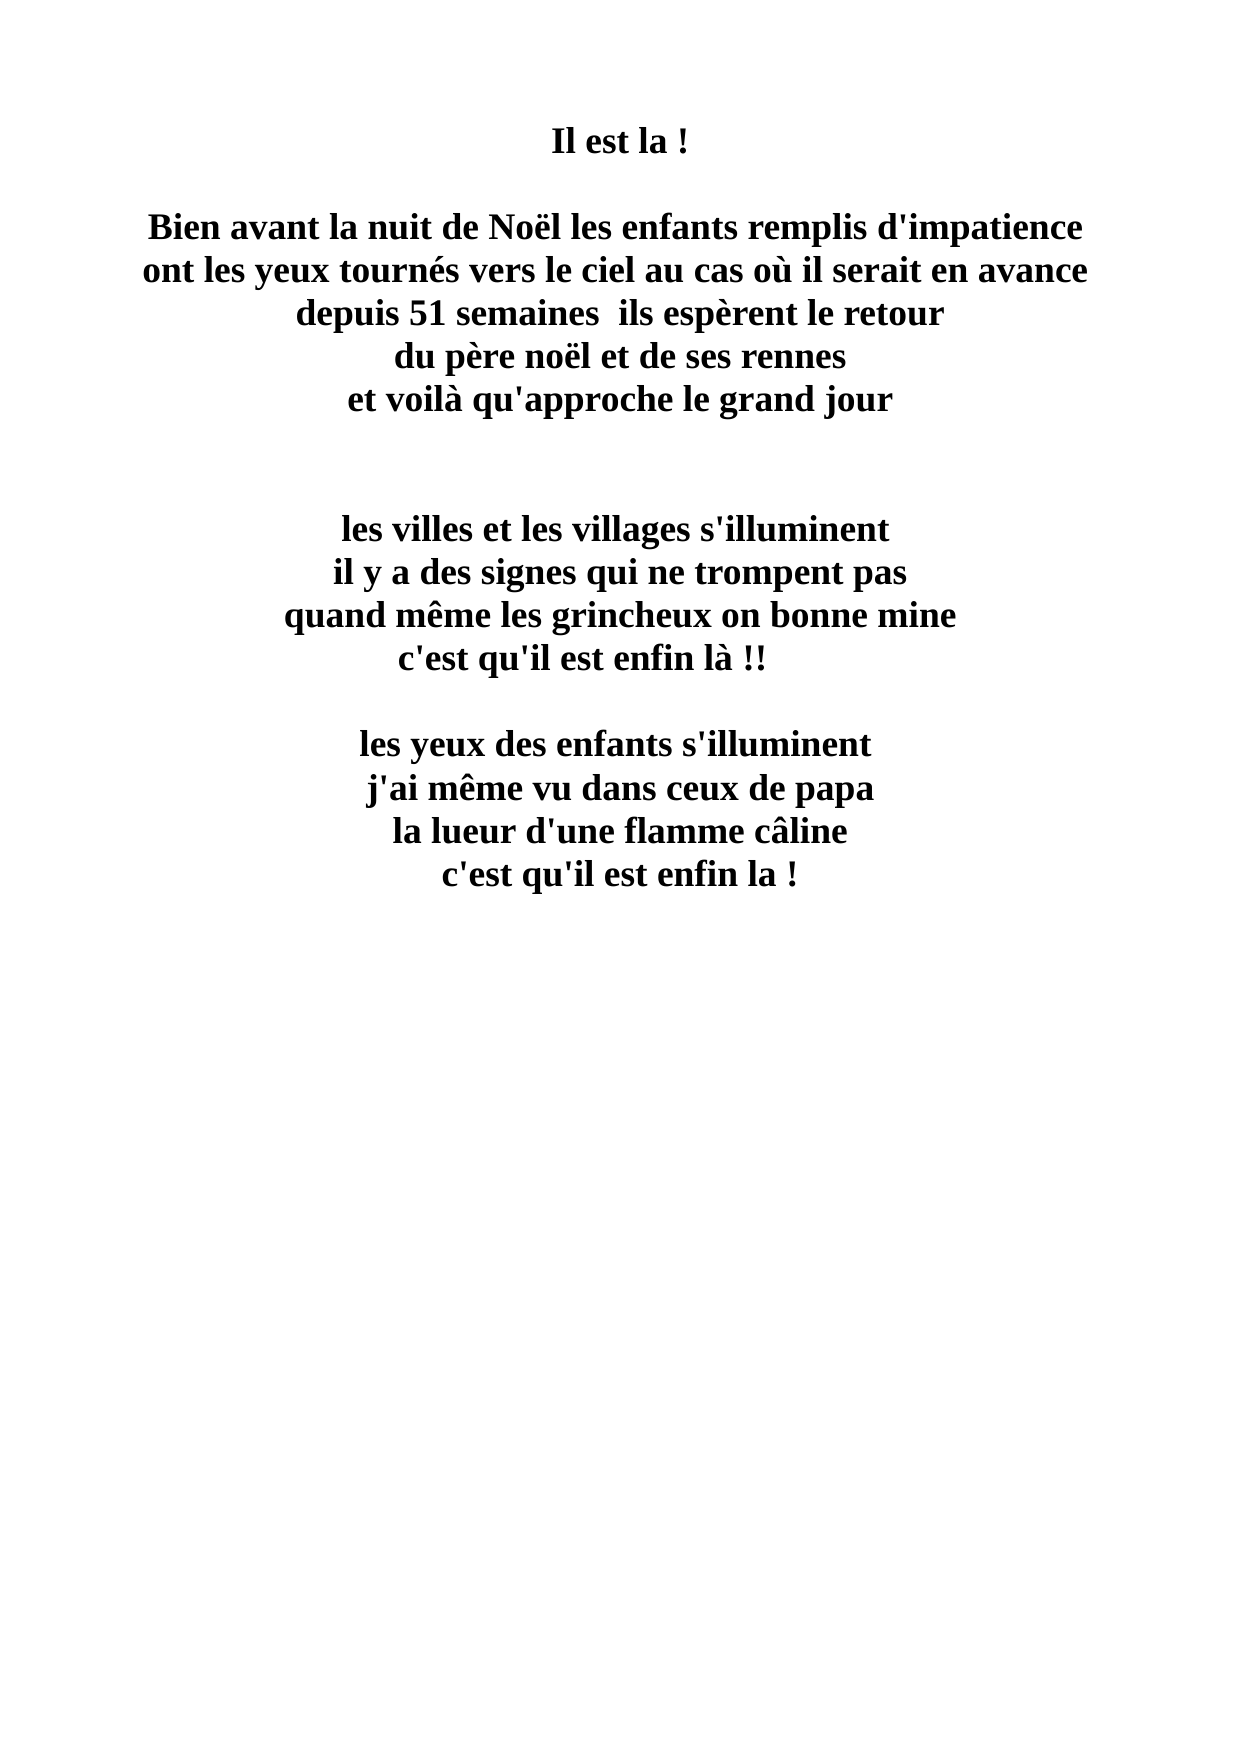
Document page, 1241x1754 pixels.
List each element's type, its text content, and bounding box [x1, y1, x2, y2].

text depuis 51 semaines ils espèrent le retour [118, 291, 1122, 334]
text j'ai même vu dans ceux de papa [118, 765, 1122, 808]
text ont les yeux tournés vers le ciel au cas où il serait en avance [118, 247, 1122, 291]
text c'est qu'il est enfin la ! [118, 851, 1122, 894]
text la lueur d'une flamme câline [118, 808, 1122, 851]
text c'est qu'il est enfin là !! [118, 636, 1122, 679]
text quand même les grincheux on bonne mine [118, 592, 1122, 636]
text du père noël et de ses rennes [118, 334, 1122, 377]
text Bien avant la nuit de Noël les enfants remplis d'impatience [118, 204, 1122, 247]
text les villes et les villages s'illuminent [118, 506, 1122, 549]
text il y a des signes qui ne trompent pas [118, 549, 1122, 592]
text et voilà qu'approche le grand jour [118, 377, 1122, 420]
text les yeux des enfants s'illuminent [118, 722, 1122, 765]
text Il est la ! [118, 118, 1122, 161]
